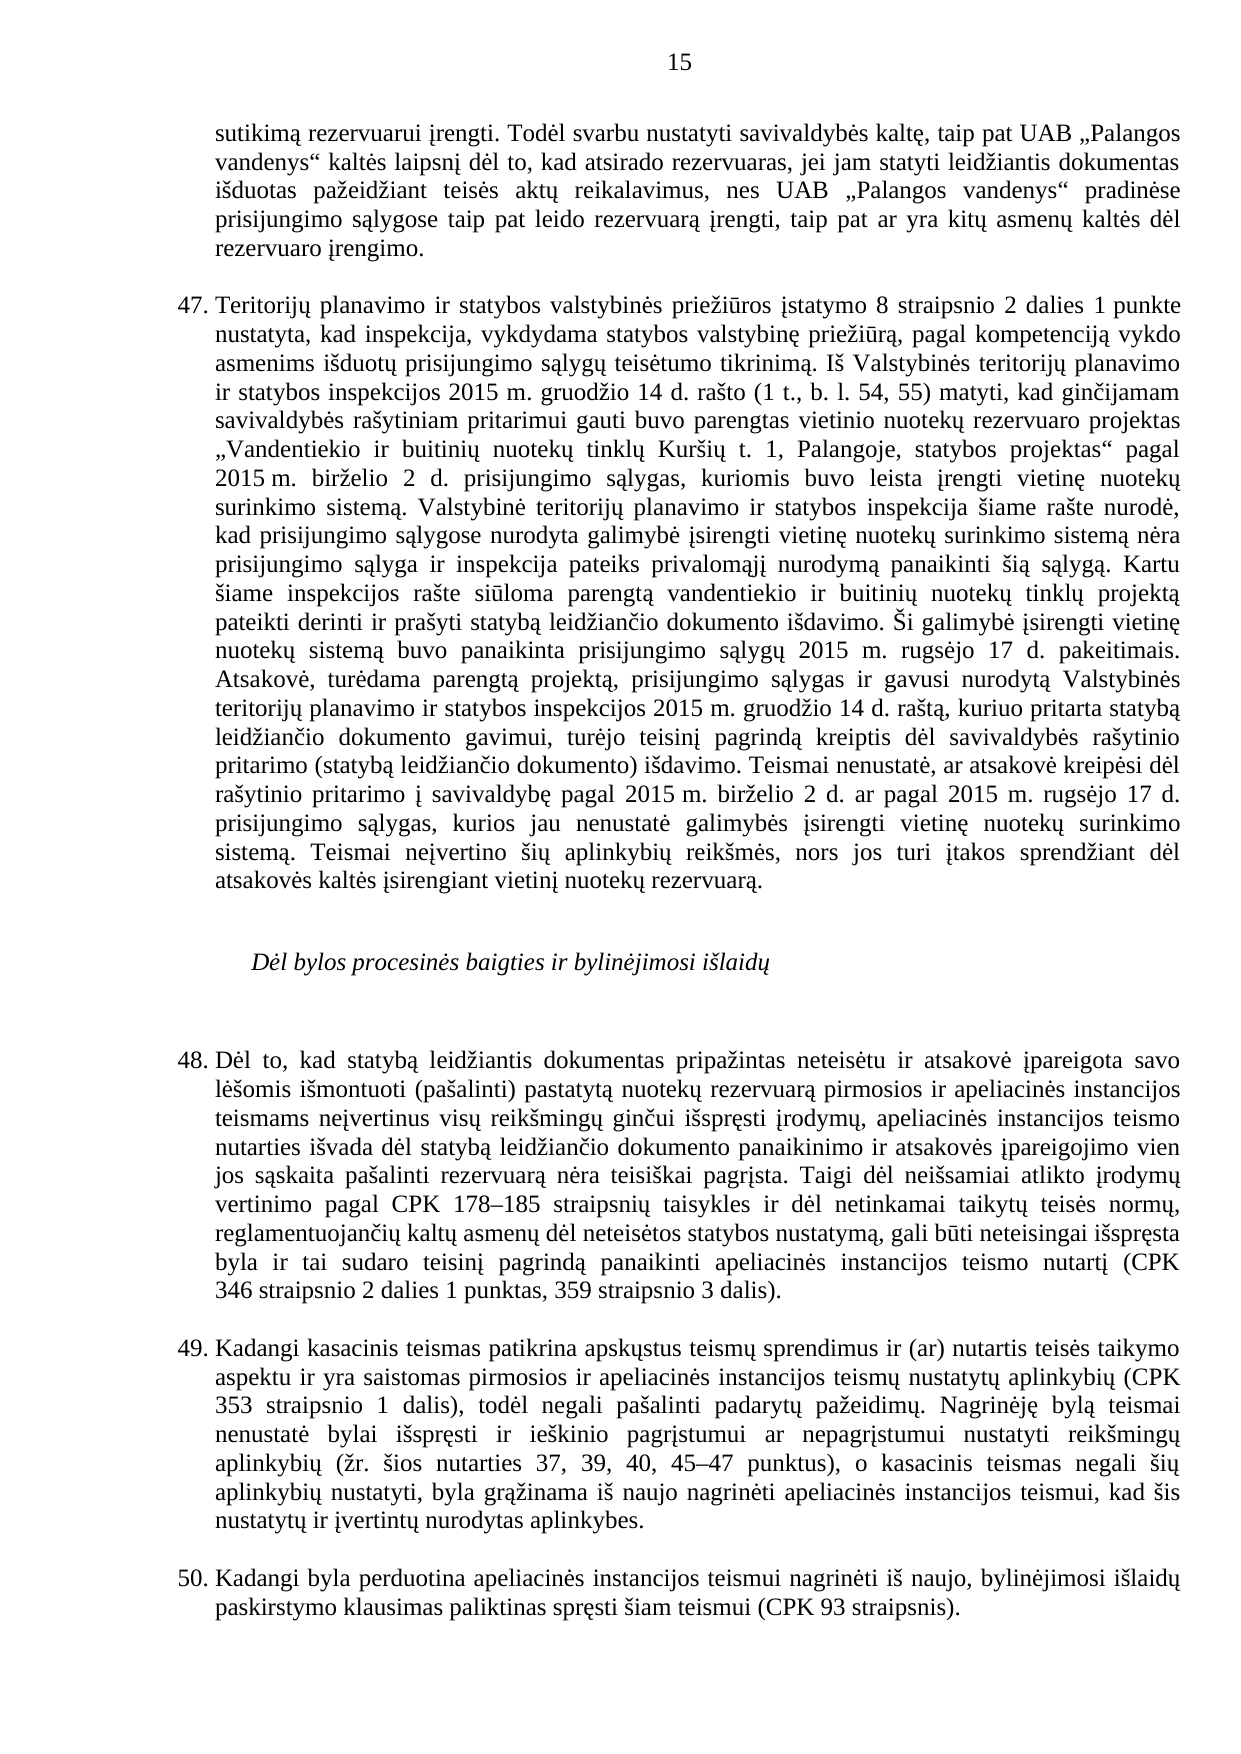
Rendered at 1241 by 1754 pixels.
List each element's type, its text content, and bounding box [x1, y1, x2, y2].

text 48. Dėl to, kad statybą leidžiantis dokumentas pripažintas neteisėtu ir atsakovė įpareigota savo lėšomis išmontuoti (pašalinti) pastatytą nuotekų rezervuarą pirmosios ir apeliacinės instancijos teismams neįvertinus visų reikšmingų ginčui išspręsti įrodymų, apeliacinės instancijos teismo nutarties išvada dėl statybą leidžiančio dokumento panaikinimo ir atsakovės įpareigojimo vien jos sąskaita pašalinti rezervuarą nėra teisiškai pagrįsta. Taigi dėl neišsamiai atlikto įrodymų vertinimo pagal CPK 178–185 straipsnių taisykles ir dėl netinkamai taikytų teisės normų, reglamentuojančių kaltų asmenų dėl neteisėtos statybos nustatymą, gali būti neteisingai išspręsta byla ir tai sudaro teisinį pagrindą panaikinti apeliacinės instancijos teismo nutartį (CPK 346 straipsnio 2 dalies 1 punktas, 359 straipsnio 3 dalis). [177, 1045, 1181, 1304]
text 47. Teritorijų planavimo ir statybos valstybinės priežiūros įstatymo 8 straipsnio 2 dalies 1 punkte nustatyta, kad inspekcija, vykdydama statybos valstybinę priežiūrą, pagal kompetenciją vykdo asmenims išduotų prisijungimo sąlygų teisėtumo tikrinimą. Iš Valstybinės teritorijų planavimo ir statybos inspekcijos 2015 m. gruodžio 14 d. rašto (1 t., b. l. 54, 55) matyti, kad ginčijamam savivaldybės rašytiniam pritarimui gauti buvo parengtas vietinio nuotekų rezervuaro projektas „Vandentiekio ir buitinių nuotekų tinklų Kuršių t. 1, Palangoje, statybos projektas“ pagal 2015 m. birželio 2 d. prisijungimo sąlygas, kuriomis buvo leista įrengti vietinę nuotekų surinkimo sistemą. Valstybinė teritorijų planavimo ir statybos inspekcija šiame rašte nurodė, kad prisijungimo sąlygose nurodyta galimybė įsirengti vietinę nuotekų surinkimo sistemą nėra prisijungimo sąlyga ir inspekcija pateiks privalomąjį nurodymą panaikinti šią sąlygą. Kartu šiame inspekcijos rašte siūloma parengtą vandentiekio ir buitinių nuotekų tinklų projektą pateikti derinti ir prašyti statybą leidžiančio dokumento išdavimo. Ši galimybė įsirengti vietinę nuotekų sistemą buvo panaikinta prisijungimo sąlygų 2015 m. rugsėjo 17 d. pakeitimais. Atsakovė, turėdama parengtą projektą, prisijungimo sąlygas ir gavusi nurodytą Valstybinės teritorijų planavimo ir statybos inspekcijos 2015 m. gruodžio 14 d. raštą, kuriuo pritarta statybą leidžiančio dokumento gavimui, turėjo teisinį pagrindą kreiptis dėl savivaldybės rašytinio pritarimo (statybą leidžiančio dokumento) išdavimo. Teismai nenustatė, ar atsakovė kreipėsi dėl rašytinio pritarimo į savivaldybę pagal 2015 m. birželio 2 d. ar pagal 2015 m. rugsėjo 17 d. prisijungimo sąlygas, kurios jau nenustatė galimybės įsirengti vietinę nuotekų surinkimo sistemą. Teismai neįvertino šių aplinkybių reikšmės, nors jos turi įtakos sprendžiant dėl atsakovės kaltės įsirengiant vietinį nuotekų rezervuarą. [177, 291, 1181, 894]
text Dėl bylos procesinės baigties ir bylinėjimosi išlaidų [177, 947, 1181, 976]
text 49. Kadangi kasacinis teismas patikrina apskųstus teismų sprendimus ir (ar) nutartis teisės taikymo aspektu ir yra saistomas pirmosios ir apeliacinės instancijos teismų nustatytų aplinkybių (CPK 353 straipsnio 1 dalis), todėl negali pašalinti padarytų pažeidimų. Nagrinėję bylą teismai nenustatė bylai išspręsti ir ieškinio pagrįstumui ar nepagrįstumui nustatyti reikšmingų aplinkybių (žr. šios nutarties 37, 39, 40, 45–47 punktus), o kasacinis teismas negali šių aplinkybių nustatyti, byla grąžinama iš naujo nagrinėti apeliacinės instancijos teismui, kad šis nustatytų ir įvertintų nurodytas aplinkybes. [177, 1333, 1181, 1534]
text 50. Kadangi byla perduotina apeliacinės instancijos teismui nagrinėti iš naujo, bylinėjimosi išlaidų paskirstymo klausimas paliktinas spręsti šiam teismui (CPK 93 straipsnis). [177, 1563, 1181, 1620]
text sutikimą rezervuarui įrengti. Todėl svarbu nustatyti savivaldybės kaltę, taip pat UAB „Palangos vandenys“ kaltės laipsnį dėl to, kad atsirado rezervuaras, jei jam statyti leidžiantis dokumentas išduotas pažeidžiant teisės aktų reikalavimus, nes UAB „Palangos vandenys“ pradinėse prisijungimo sąlygose taip pat leido rezervuarą įrengti, taip pat ar yra kitų asmenų kaltės dėl rezervuaro įrengimo. [177, 118, 1181, 262]
